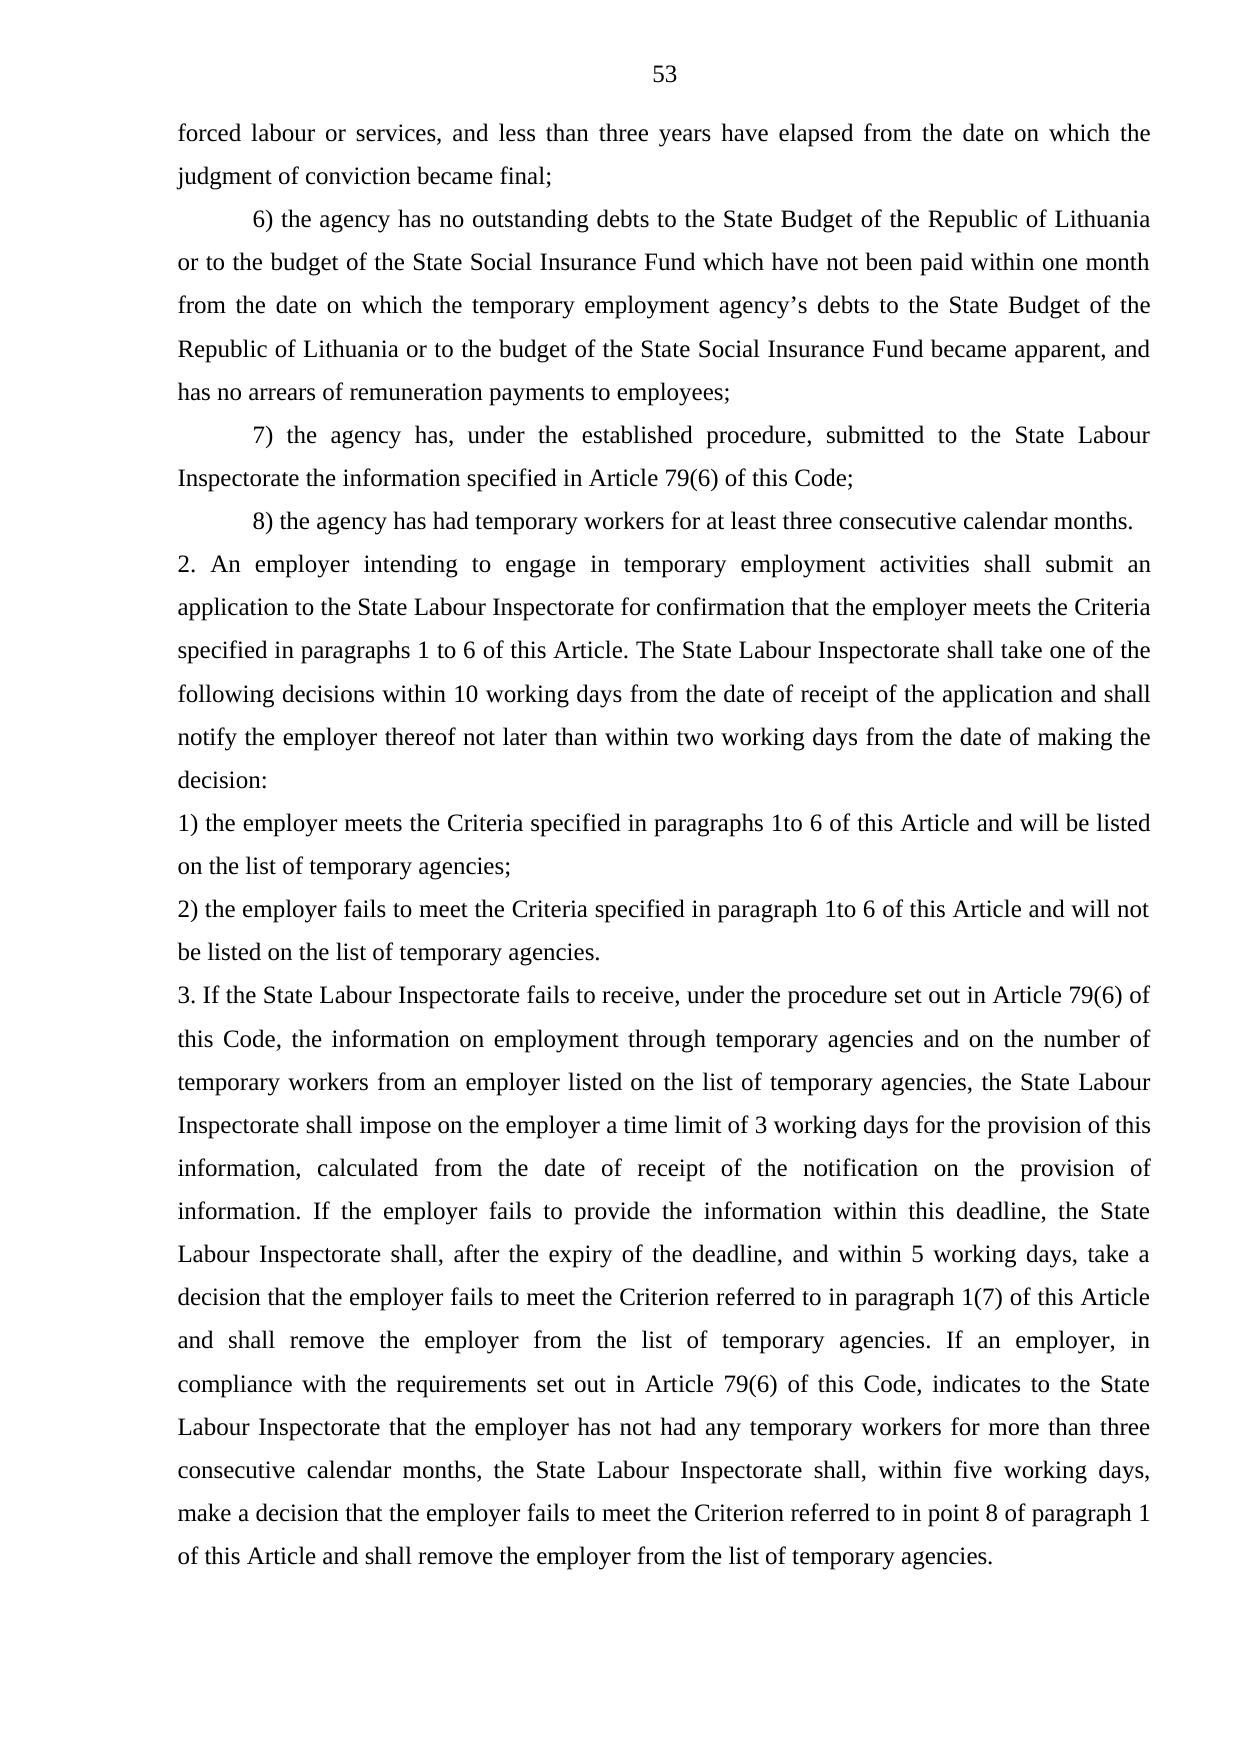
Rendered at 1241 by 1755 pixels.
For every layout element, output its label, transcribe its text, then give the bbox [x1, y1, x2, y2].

text 3. If the State Labour Inspectorate fails to receive, under the procedure set out in Article 79(6) of this Code, the information on employment through temporary agencies and on the number of temporary workers from an employer listed on the list of temporary agencies, the State Labour Inspectorate shall impose on the employer a time limit of 3 working days for the provision of this information, calculated from the date of receipt of the notification on the provision of information. If the employer fails to provide the information within this deadline, the State Labour Inspectorate shall, after the expiry of the deadline, and within 5 working days, take a decision that the employer fails to meet the Criterion referred to in paragraph 1(7) of this Article and shall remove the employer from the list of temporary agencies. If an employer, in compliance with the requirements set out in Article 79(6) of this Code, indicates to the State Labour Inspectorate that the employer has not had any temporary workers for more than three consecutive calendar months, the State Labour Inspectorate shall, within five working days, make a decision that the employer fails to meet the Criterion referred to in point 8 of paragraph 1 of this Article and shall remove the employer from the list of temporary agencies. [177, 981, 1152, 1570]
text 1) the employer meets the Criteria specified in paragraphs 1to 6 of this Article and will be listed on the list of temporary agencies; [177, 808, 1152, 880]
text 7) the agency has, under the established procedure, submitted to the State Labour Inspectorate the information specified in Article 79(6) of this Code; [177, 420, 1152, 492]
text 6) the agency has no outstanding debts to the State Budget of the Republic of Lithuania or to the budget of the State Social Insurance Fund which have not been paid within one month from the date on which the temporary employment agency’s debts to the State Budget of the Republic of Lithuania or to the budget of the State Social Insurance Fund became apparent, and has no arrears of remuneration payments to employees; [177, 204, 1152, 406]
text 2) the employer fails to meet the Criteria specified in paragraph 1to 6 of this Article and will not be listed on the list of temporary agencies. [177, 894, 1152, 966]
text 8) the agency has had temporary workers for at least three consecutive calendar months. [177, 506, 1152, 535]
text 2. An employer intending to engage in temporary employment activities shall submit an application to the State Labour Inspectorate for confirmation that the employer meets the Criteria specified in paragraphs 1 to 6 of this Article. The State Labour Inspectorate shall take one of the following decisions within 10 working days from the date of receipt of the application and shall notify the employer thereof not later than within two working days from the date of making the decision: [177, 549, 1152, 794]
text forced labour or services, and less than three years have elapsed from the date on which the judgment of conviction became final; [177, 118, 1152, 190]
